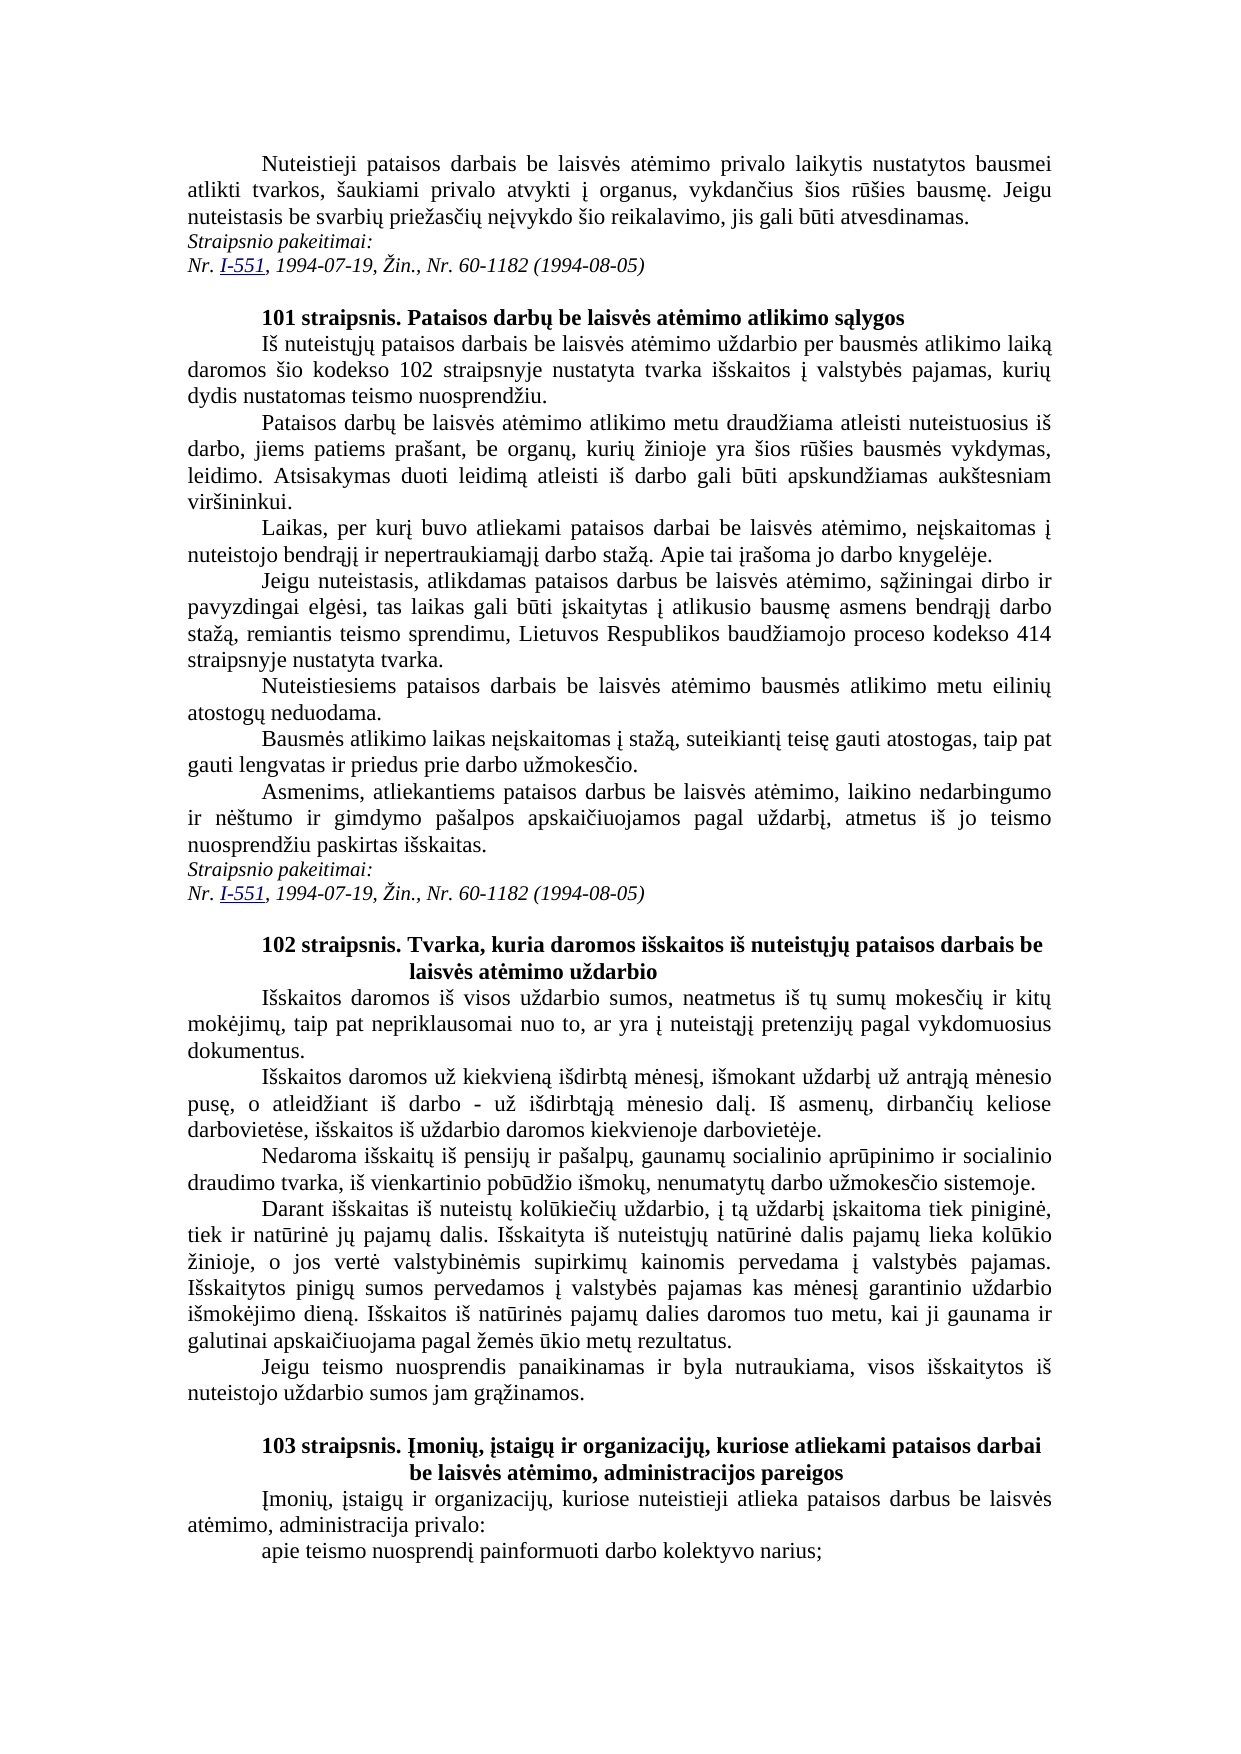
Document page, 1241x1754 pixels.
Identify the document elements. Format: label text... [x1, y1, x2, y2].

text Jeigu teismo nuosprendis panaikinamas ir byla nutraukiama, visos išskaitytos iš nuteistojo uždarbio sumos jam grąžinamos. [187, 1353, 1053, 1406]
text laisvės atėmimo uždarbio [334, 958, 1053, 984]
text Iš nuteistųjų pataisos darbais be laisvės atėmimo uždarbio per bausmės atlikimo laiką daromos šio kodekso 102 straipsnyje nustatyta tvarka išskaitos į valstybės pajamas, kurių dydis nustatomas teismo nuosprendžiu. [187, 330, 1053, 409]
text Laikas, per kurį buvo atliekami pataisos darbai be laisvės atėmimo, neįskaitomas į nuteistojo bendrąjį ir nepertraukiamąjį darbo stažą. Apie tai įrašoma jo darbo knygelėje. [187, 514, 1053, 567]
text Asmenims, atliekantiems pataisos darbus be laisvės atėmimo, laikino nedarbingumo ir nėštumo ir gimdymo pašalpos apskaičiuojamos pagal uždarbį, atmetus iš jo teismo nuosprendžiu paskirtas išskaitas. [187, 778, 1053, 857]
text Darant išskaitas iš nuteistų kolūkiečių uždarbio, į tą uždarbį įskaitoma tiek piniginė, tiek ir natūrinė jų pajamų dalis. Išskaityta iš nuteistųjų natūrinė dalis pajamų lieka kolūkio žinioje, o jos vertė valstybinėmis supirkimų kainomis pervedama į valstybės pajamas. Išskaitytos pinigų sumos pervedamos į valstybės pajamas kas mėnesį garantinio uždarbio išmokėjimo dieną. Išskaitos iš natūrinės pajamų dalies daromos tuo metu, kai ji gaunama ir galutinai apskaičiuojama pagal žemės ūkio metų rezultatus. [187, 1195, 1053, 1353]
text apie teismo nuosprendį painformuoti darbo kolektyvo narius; [187, 1538, 1053, 1564]
text Nedaroma išskaitų iš pensijų ir pašalpų, gaunamų socialinio aprūpinimo ir socialinio draudimo tvarka, iš vienkartinio pobūdžio išmokų, nenumatytų darbo užmokesčio sistemoje. [187, 1142, 1053, 1195]
text 103 straipsnis. Įmonių, įstaigų ir organizacijų, kuriose atliekami pataisos darbai [187, 1432, 1053, 1458]
text Jeigu nuteistasis, atlikdamas pataisos darbus be laisvės atėmimo, sąžiningai dirbo ir pavyzdingai elgėsi, tas laikas gali būti įskaitytas į atlikusio bausmę asmens bendrąjį darbo stažą, remiantis teismo sprendimu, Lietuvos Respublikos baudžiamojo proceso kodekso 414 straipsnyje nustatyta tvarka. [187, 567, 1053, 672]
text 101 straipsnis. Pataisos darbų be laisvės atėmimo atlikimo sąlygos [187, 303, 1053, 330]
text Bausmės atlikimo laikas neįskaitomas į stažą, suteikiantį teisę gauti atostogas, taip pat gauti lengvatas ir priedus prie darbo užmokesčio. [187, 725, 1053, 778]
text Straipsnio pakeitimai: [187, 229, 1053, 253]
text Nr. I-551, 1994-07-19, Žin., Nr. 60-1182 (1994-08-05) [187, 253, 1053, 277]
text Išskaitos daromos už kiekvieną išdirbtą mėnesį, išmokant uždarbį už antrąją mėnesio pusę, o atleidžiant iš darbo - už išdirbtąją mėnesio dalį. Iš asmenų, dirbančių keliose darbovietėse, išskaitos iš uždarbio daromos kiekvienoje darbovietėje. [187, 1063, 1053, 1142]
text Išskaitos daromos iš visos uždarbio sumos, neatmetus iš tų sumų mokesčių ir kitų mokėjimų, taip pat nepriklausomai nuo to, ar yra į nuteistąjį pretenzijų pagal vykdomuosius dokumentus. [187, 984, 1053, 1063]
text be laisvės atėmimo, administracijos pareigos [334, 1458, 1053, 1485]
text Nr. I-551, 1994-07-19, Žin., Nr. 60-1182 (1994-08-05) [187, 881, 1053, 905]
text Nuteistiesiems pataisos darbais be laisvės atėmimo bausmės atlikimo metu eilinių atostogų neduodama. [187, 672, 1053, 725]
text Straipsnio pakeitimai: [187, 857, 1053, 881]
text 102 straipsnis. Tvarka, kuria daromos išskaitos iš nuteistųjų pataisos darbais be [187, 931, 1053, 958]
text Įmonių, įstaigų ir organizacijų, kuriose nuteistieji atlieka pataisos darbus be laisvės atėmimo, administracija privalo: [187, 1485, 1053, 1538]
text Pataisos darbų be laisvės atėmimo atlikimo metu draudžiama atleisti nuteistuosius iš darbo, jiems patiems prašant, be organų, kurių žinioje yra šios rūšies bausmės vykdymas, leidimo. Atsisakymas duoti leidimą atleisti iš darbo gali būti apskundžiamas aukštesniam viršininkui. [187, 409, 1053, 514]
text Nuteistieji pataisos darbais be laisvės atėmimo privalo laikytis nustatytos bausmei atlikti tvarkos, šaukiami privalo atvykti į organus, vykdančius šios rūšies bausmę. Jeigu nuteistasis be svarbių priežasčių neįvykdo šio reikalavimo, jis gali būti atvesdinamas. [187, 150, 1053, 229]
